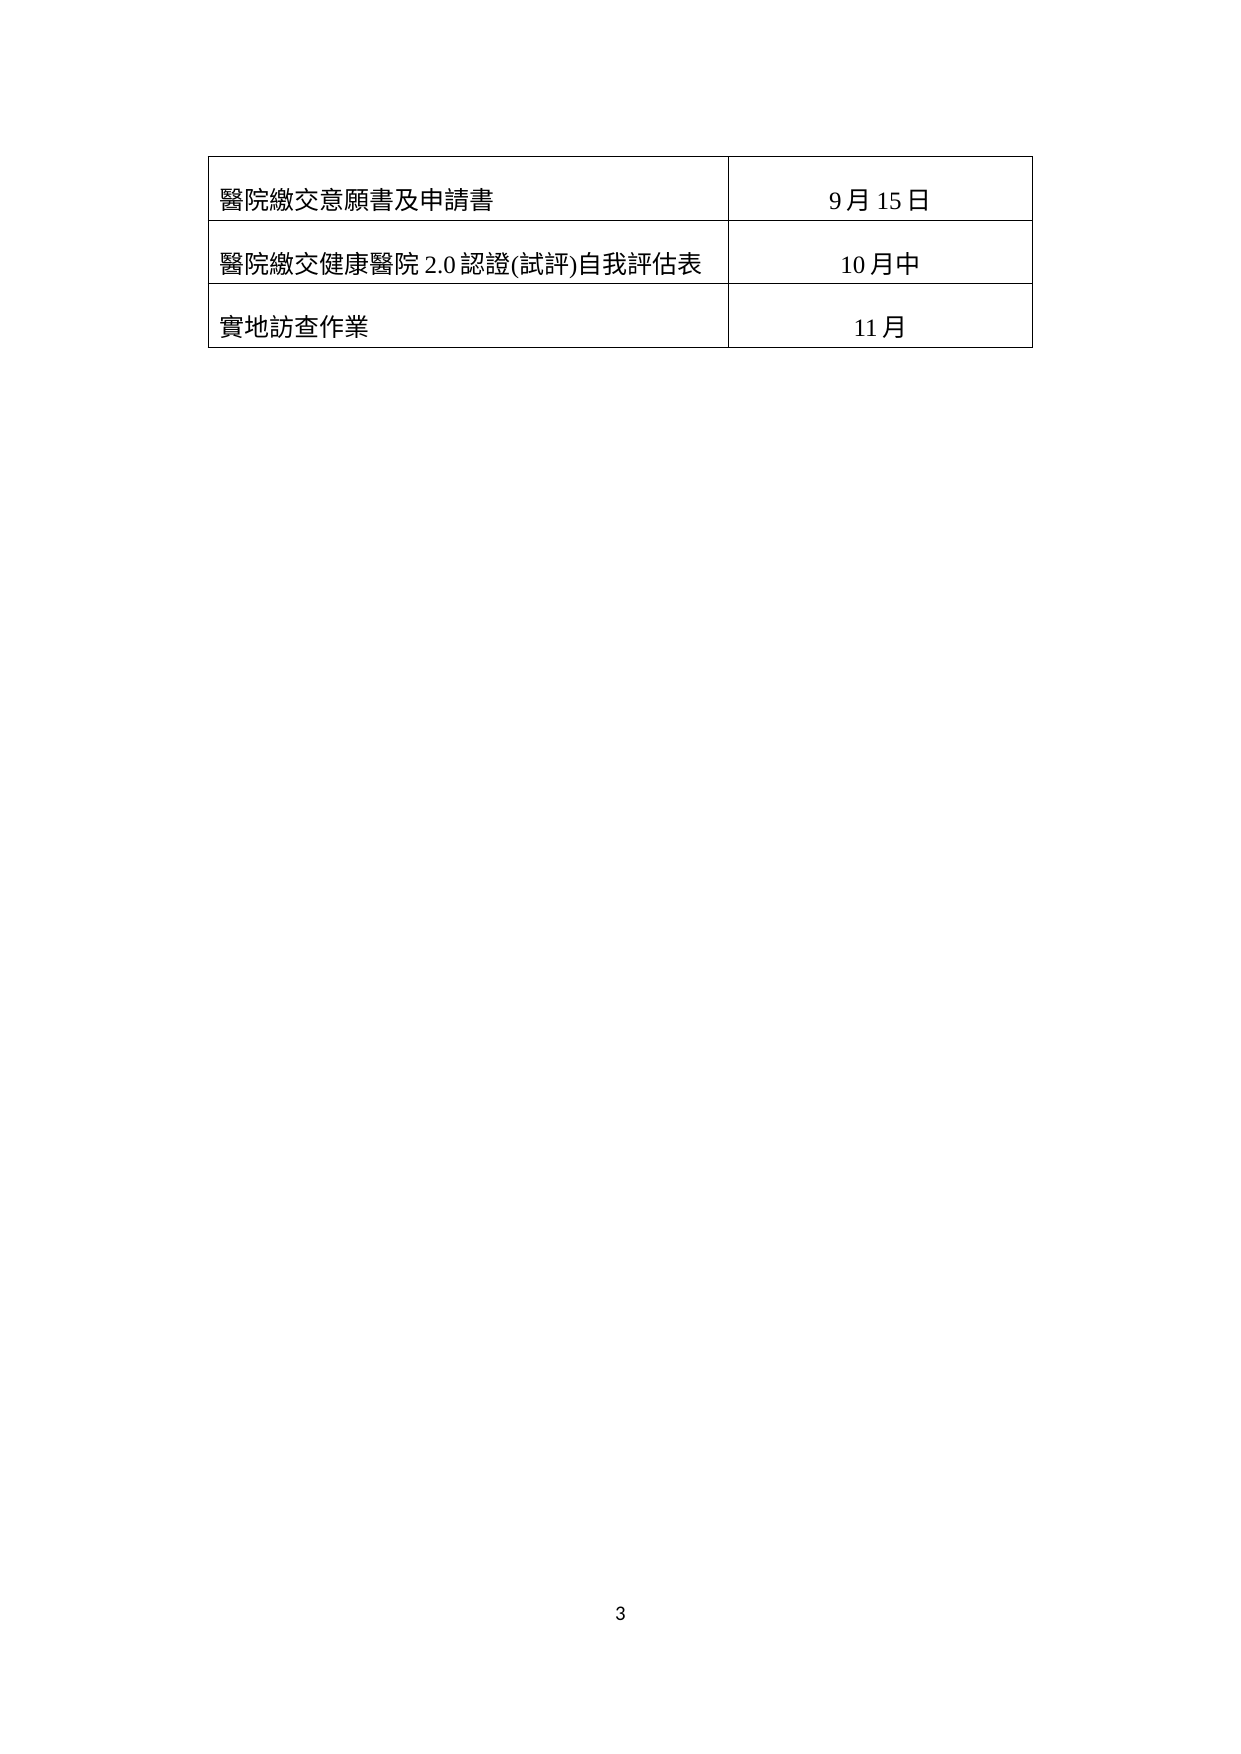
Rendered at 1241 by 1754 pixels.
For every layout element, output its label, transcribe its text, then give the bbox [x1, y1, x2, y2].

table_cell 醫院繳交健康醫院2.0認證(試評)自我評估表 [209, 221, 728, 283]
table_cell 10月中 [729, 221, 1032, 283]
table_cell 11月 [729, 284, 1032, 347]
table_cell 9月15日 [729, 157, 1032, 220]
table_cell 實地訪查作業 [209, 284, 728, 347]
table_cell 醫院繳交意願書及申請書 [209, 157, 728, 220]
